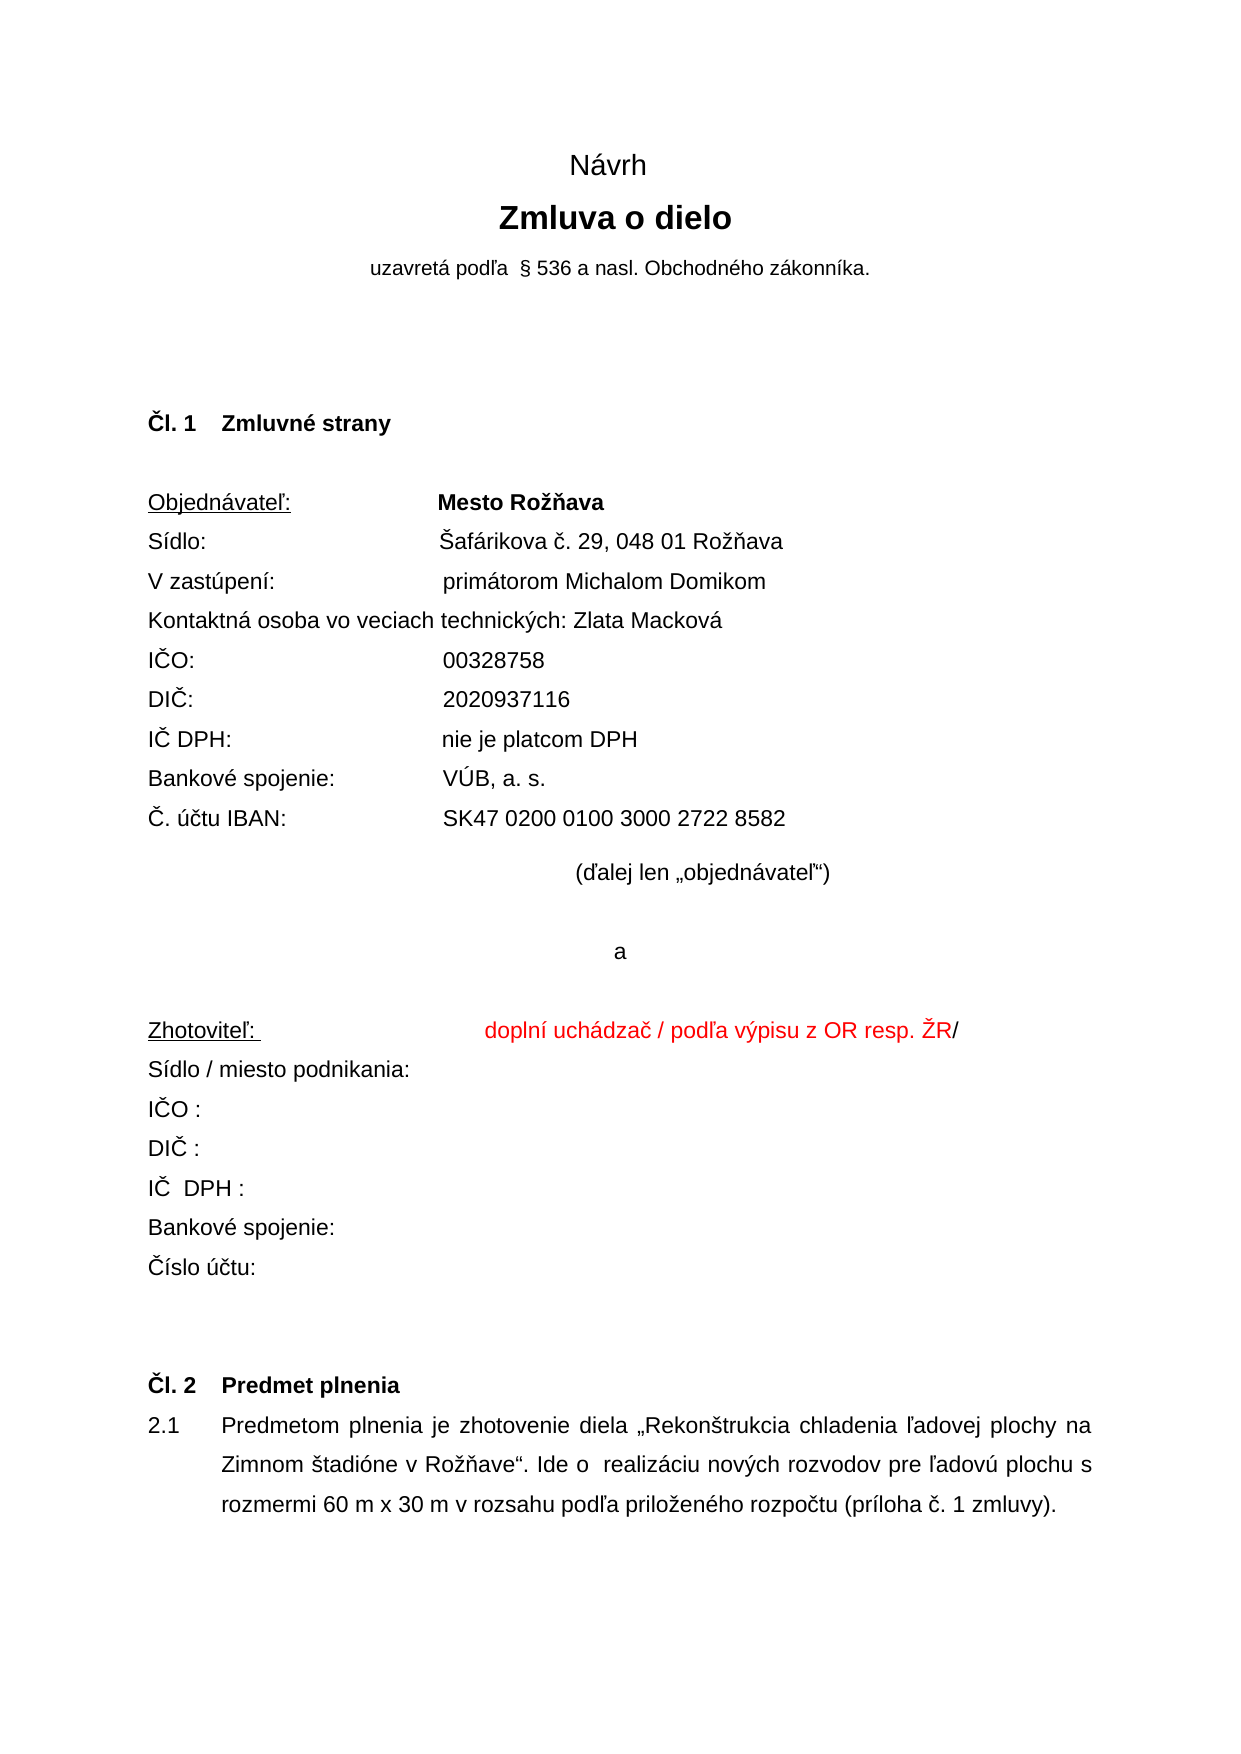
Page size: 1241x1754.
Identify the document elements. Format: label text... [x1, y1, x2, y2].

text DIČ : [148, 1135, 1093, 1162]
text Číslo účtu: [148, 1254, 1093, 1280]
text a [148, 938, 1093, 964]
text (ďalej len „objednávateľ“) [148, 859, 1093, 885]
text IČO: 00328758 [148, 647, 1093, 673]
text V zastúpení: primátorom Michalom Domikom [148, 568, 1093, 594]
text Bankové spojenie: [148, 1214, 1093, 1241]
text Č. účtu IBAN: SK47 0200 0100 3000 2722 8582 [148, 805, 1093, 831]
list Predmetom plnenia je zhotovenie diela „Rekonštrukcia chladenia ľadovej plochy na Zimnom štadióne v Rožňave“. Ide o realizáciu nových rozvodov pre ľadovú plochu s rozmermi 60 m x 30 m v rozsahu podľa priloženého rozpočtu (príloha č. 1 zmluvy). [148, 1412, 1093, 1517]
subtitle Čl. 2 Predmet plnenia [148, 1372, 1093, 1399]
text IČ DPH: nie je platcom DPH [148, 726, 1093, 752]
text Zhotoviteľ: doplní uchádzač / podľa výpisu z OR resp. ŽR/ [148, 1017, 1093, 1043]
text Objednávateľ: Mesto Rožňava [148, 489, 1093, 515]
text Bankové spojenie: VÚB, a. s. [148, 765, 1093, 792]
text Sídlo: Šafárikova č. 29, 048 01 Rožňava [148, 528, 1093, 555]
text Sídlo / miesto podnikania: [148, 1056, 1093, 1083]
text IČ DPH : [148, 1175, 1093, 1201]
text IČO : [148, 1096, 1093, 1122]
text Zmluva o dielo [148, 198, 1093, 236]
subtitle Čl. 1 Zmluvné strany [148, 410, 1093, 436]
text uzavretá podľa § 536 a nasl. Obchodného zákonníka. [148, 256, 1093, 279]
text DIČ: 2020937116 [148, 686, 1093, 713]
text Návrh [148, 148, 1093, 181]
text Kontaktná osoba vo veciach technických: Zlata Macková [148, 607, 1093, 634]
